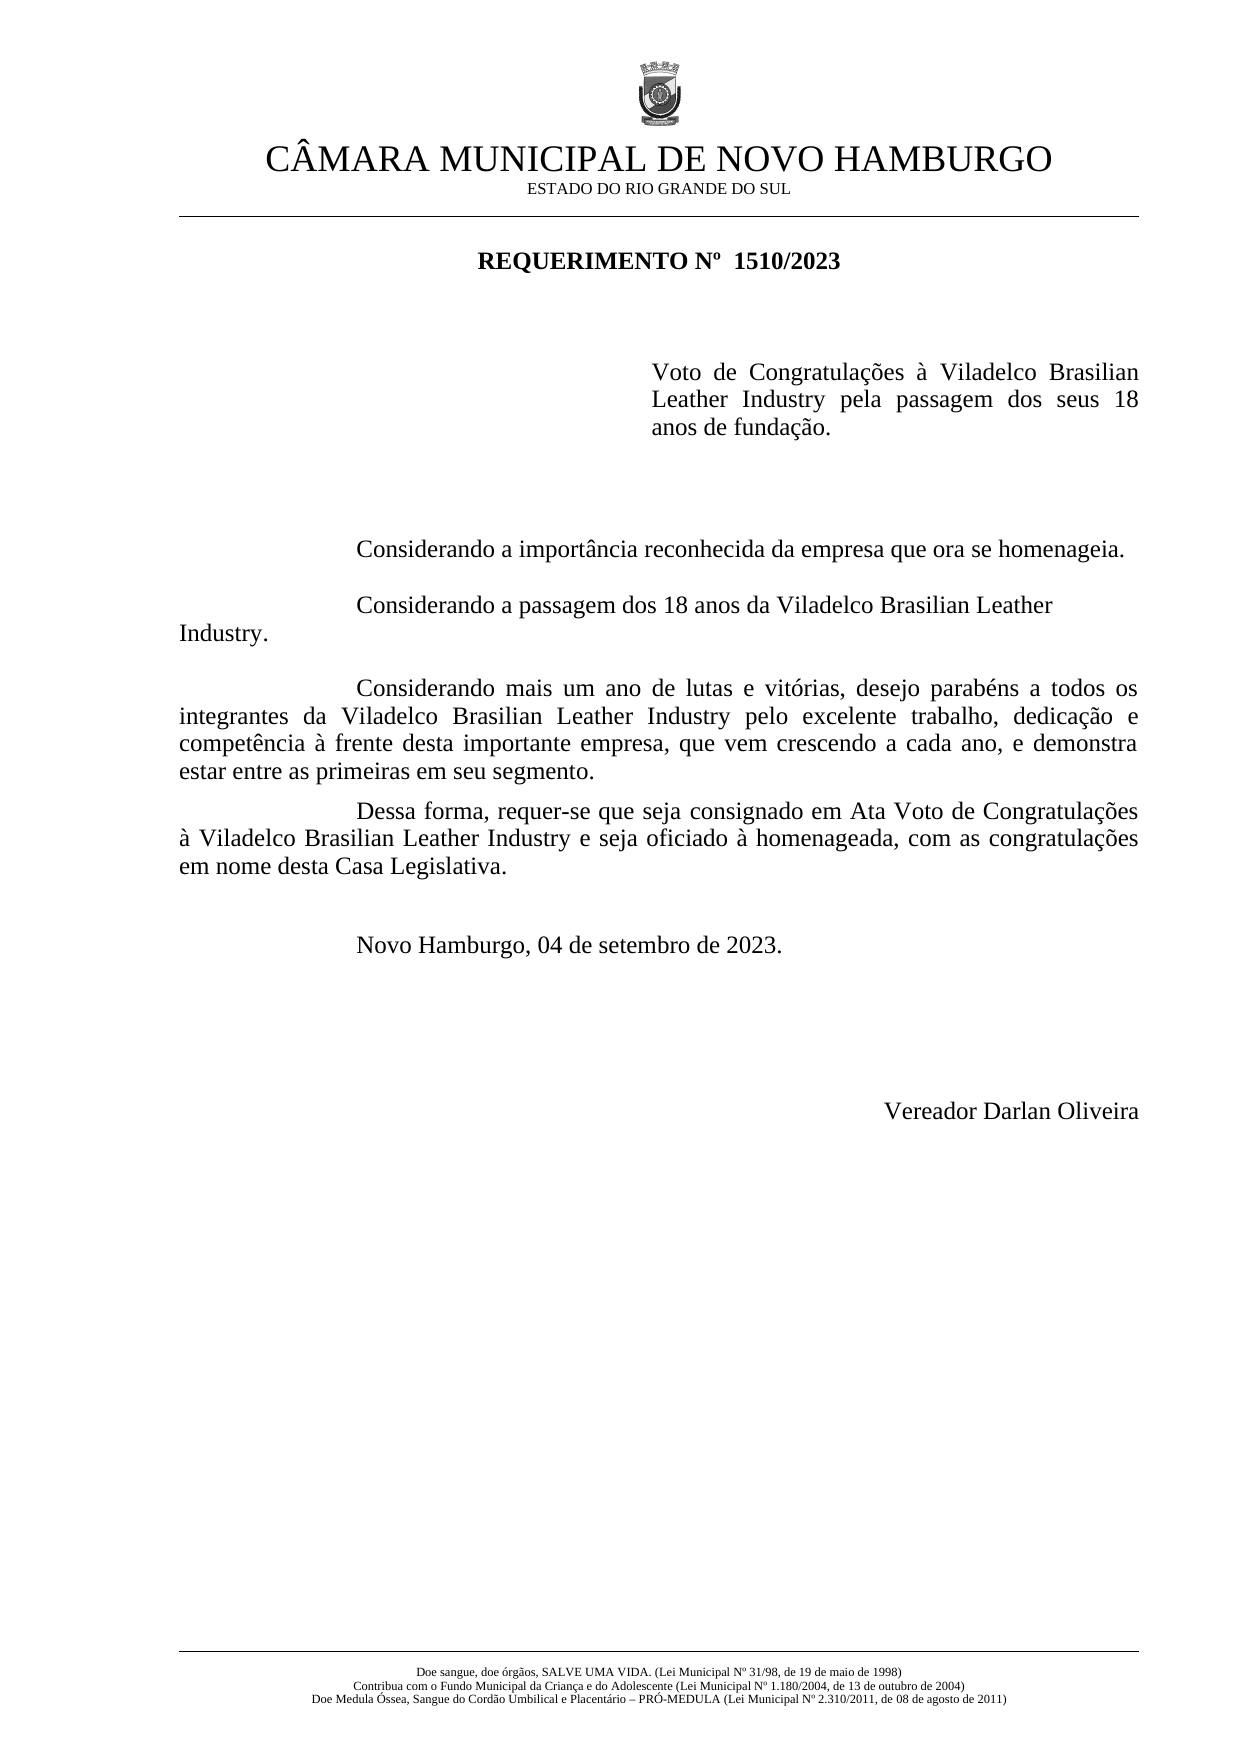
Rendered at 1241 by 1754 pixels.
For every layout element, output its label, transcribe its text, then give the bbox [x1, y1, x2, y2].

text Considerando a passagem dos 18 anos da Viladelco Brasilian Leather Industry. [179, 591, 1139, 646]
text Vereador Darlan Oliveira [179, 1097, 1139, 1125]
text Dessa forma, requer-se que seja consignado em Ata Voto de Congratulações à Viladelco Brasilian Leather Industry e seja oficiado à homenageada, com as congratulações em nome desta Casa Legislativa. [179, 797, 1139, 880]
text Considerando a importância reconhecida da empresa que ora se homenageia. [179, 536, 1139, 563]
text REQUERIMENTO Nº 1510/2023 [179, 247, 1139, 274]
text Voto de Congratulações à Viladelco Brasilian Leather Industry pela passagem dos seus 18 anos de fundação. [651, 358, 1139, 441]
text Novo Hamburgo, 04 de setembro de 2023. [179, 931, 1139, 959]
text Considerando mais um ano de lutas e vitórias, desejo parabéns a todos os integrantes da Viladelco Brasilian Leather Industry pelo excelente trabalho, dedicação e competência à frente desta importante empresa, que vem crescendo a cada ano, e demonstra estar entre as primeiras em seu segmento. [179, 674, 1139, 785]
